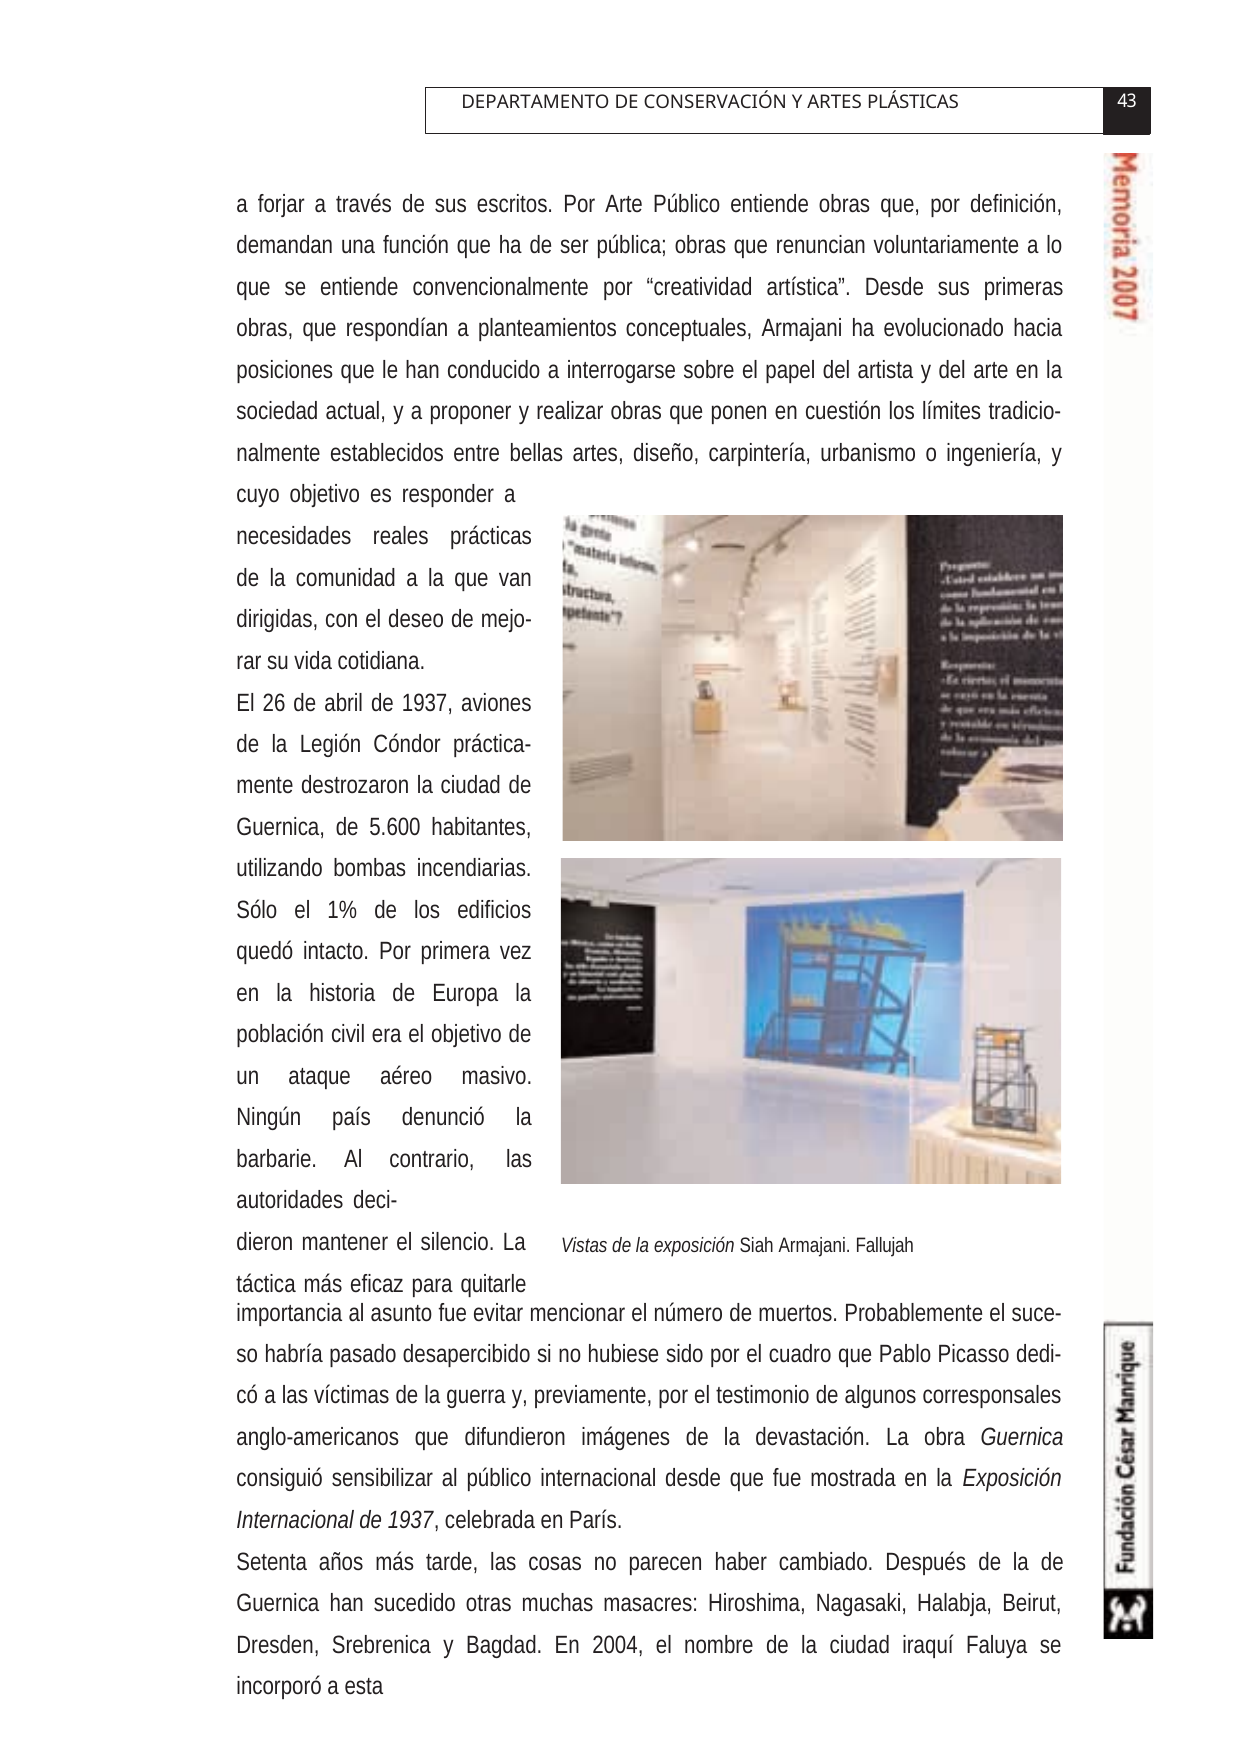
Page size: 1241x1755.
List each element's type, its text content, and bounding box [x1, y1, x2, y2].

text dieron mantener el silencio. La táctica más eficaz para quitarle [236, 1227, 529, 1297]
text Vistas de la exposición Siah Armajani. Fallujah [561, 1233, 1103, 1257]
text importancia al asunto fue evitar mencionar el número de muertos. Probablemente el suce-so habría pasado desapercibido si no hubiese sido por el cuadro que Pablo Picasso dedi-có a las víctimas de la guerra y, previamente, por el testimonio de algunos corresponsales anglo-americanos que difundieron imágenes de la devastación. La obra Guernica consiguió sensibilizar al público internacional desde que fue mostrada en la Exposición Internacional de 1937, celebrada en París. [236, 1297, 1064, 1533]
text necesidades reales prácticas de la comunidad a la que van dirigidas, con el deseo de mejo-rar su vida cotidiana. [236, 521, 532, 674]
text El 26 de abril de 1937, aviones de la Legión Cóndor práctica-mente destrozaron la ciudad de Guernica, de 5.600 habitantes, utilizando bombas incendiarias. Sólo el 1% de los edificios quedó intacto. Por primera vez en la historia de Europa la población civil era el objetivo de un ataque aéreo masivo. Ningún país denunció la barbarie. Al contrario, las autoridades deci- [236, 687, 532, 1214]
text Setenta años más tarde, las cosas no parecen haber cambiado. Después de la de Guernica han sucedido otras muchas masacres: Hiroshima, Nagasaki, Halabja, Beirut, Dresden, Srebrenica y Bagdad. En 2004, el nombre de la ciudad iraquí Faluya se incorporó a esta [236, 1547, 1064, 1700]
text a forjar a través de sus escritos. Por Arte Público entiende obras que, por definición, demandan una función que ha de ser pública; obras que renuncian voluntariamente a lo que se entiende convencionalmente por “creatividad artística”. Desde sus primeras obras, que respondían a planteamientos conceptuales, Armajani ha evolucionado hacia posiciones que le han conducido a interrogarse sobre el papel del artista y del arte en la sociedad actual, y a proponer y realizar obras que ponen en cuestión los límites tradicio-nalmente establecidos entre bellas artes, diseño, carpintería, urbanismo o ingeniería, y cuyo objetivo es responder a [236, 189, 1064, 508]
